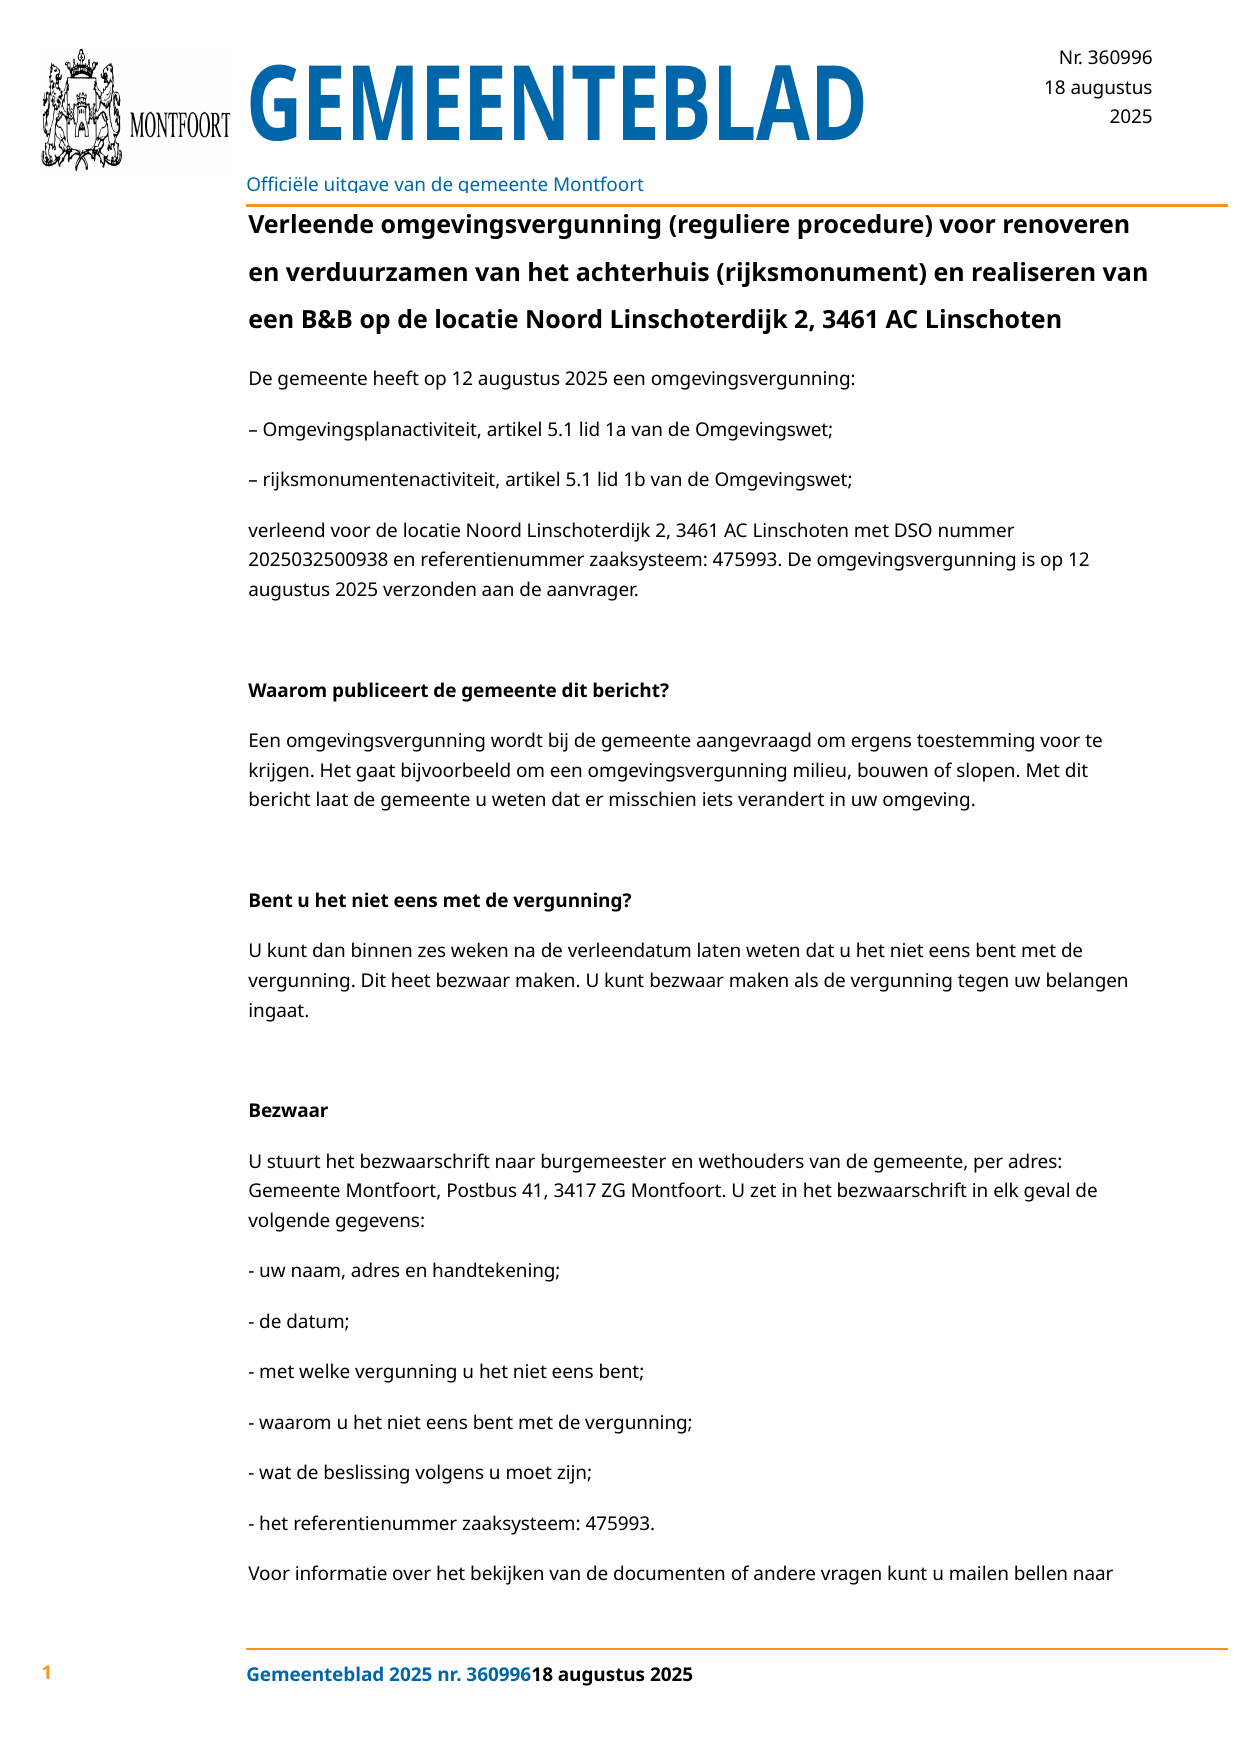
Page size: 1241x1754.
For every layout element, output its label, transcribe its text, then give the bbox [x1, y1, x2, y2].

text Bent u het niet eens met de vergunning? [248, 887, 1152, 913]
text – rijksmonumentenactiviteit, artikel 5.1 lid 1b van de Omgevingswet; [248, 466, 1152, 492]
text - uw naam, adres en handtekening; [248, 1258, 1152, 1283]
text Voor informatie over het bekijken van de documenten of andere vragen kunt u mailen bellen naar [248, 1560, 1152, 1586]
text Waarom publiceert de gemeente dit bericht? [248, 677, 1152, 702]
text - waarom u het niet eens bent met de vergunning; [248, 1409, 1152, 1434]
text - wat de beslissing volgens u moet zijn; [248, 1459, 1152, 1485]
text Bezwaar [248, 1098, 1152, 1123]
text Verleende omgevingsvergunning (reguliere procedure) voor renoveren en verduurzamen van het achterhuis (rijksmonument) en realiseren van een B&B op de locatie Noord Linschoterdijk 2, 3461 AC Linschoten [248, 207, 1152, 336]
text verleend voor de locatie Noord Linschoterdijk 2, 3461 AC Linschoten met DSO nummer 2025032500938 en referentienummer zaaksysteem: 475993. De omgevingsvergunning is op 12 augustus 2025 verzonden aan de aanvrager. [248, 517, 1152, 602]
text De gemeente heeft op 12 augustus 2025 een omgevingsvergunning: [248, 366, 1152, 391]
text U kunt dan binnen zes weken na de verleendatum laten weten dat u het niet eens bent met de vergunning. Dit heet bezwaar maken. U kunt bezwaar maken als de vergunning tegen uw belangen ingaat. [248, 938, 1152, 1022]
text - het referentienummer zaaksysteem: 475993. [248, 1510, 1152, 1535]
text - met welke vergunning u het niet eens bent; [248, 1358, 1152, 1384]
picture [41, 47, 231, 172]
text – Omgevingsplanactiviteit, artikel 5.1 lid 1a van de Omgevingswet; [248, 416, 1152, 442]
text Een omgevingsvergunning wordt bij de gemeente aangevraagd om ergens toestemming voor te krijgen. Het gaat bijvoorbeeld om een omgevingsvergunning milieu, bouwen of slopen. Met dit bericht laat de gemeente u weten dat er misschien iets verandert in uw omgeving. [248, 727, 1152, 812]
text - de datum; [248, 1308, 1152, 1334]
text U stuurt het bezwaarschrift naar burgemeester en wethouders van de gemeente, per adres: Gemeente Montfoort, Postbus 41, 3417 ZG Montfoort. U zet in het bezwaarschrift in elk geval de volgende gegevens: [248, 1148, 1152, 1233]
